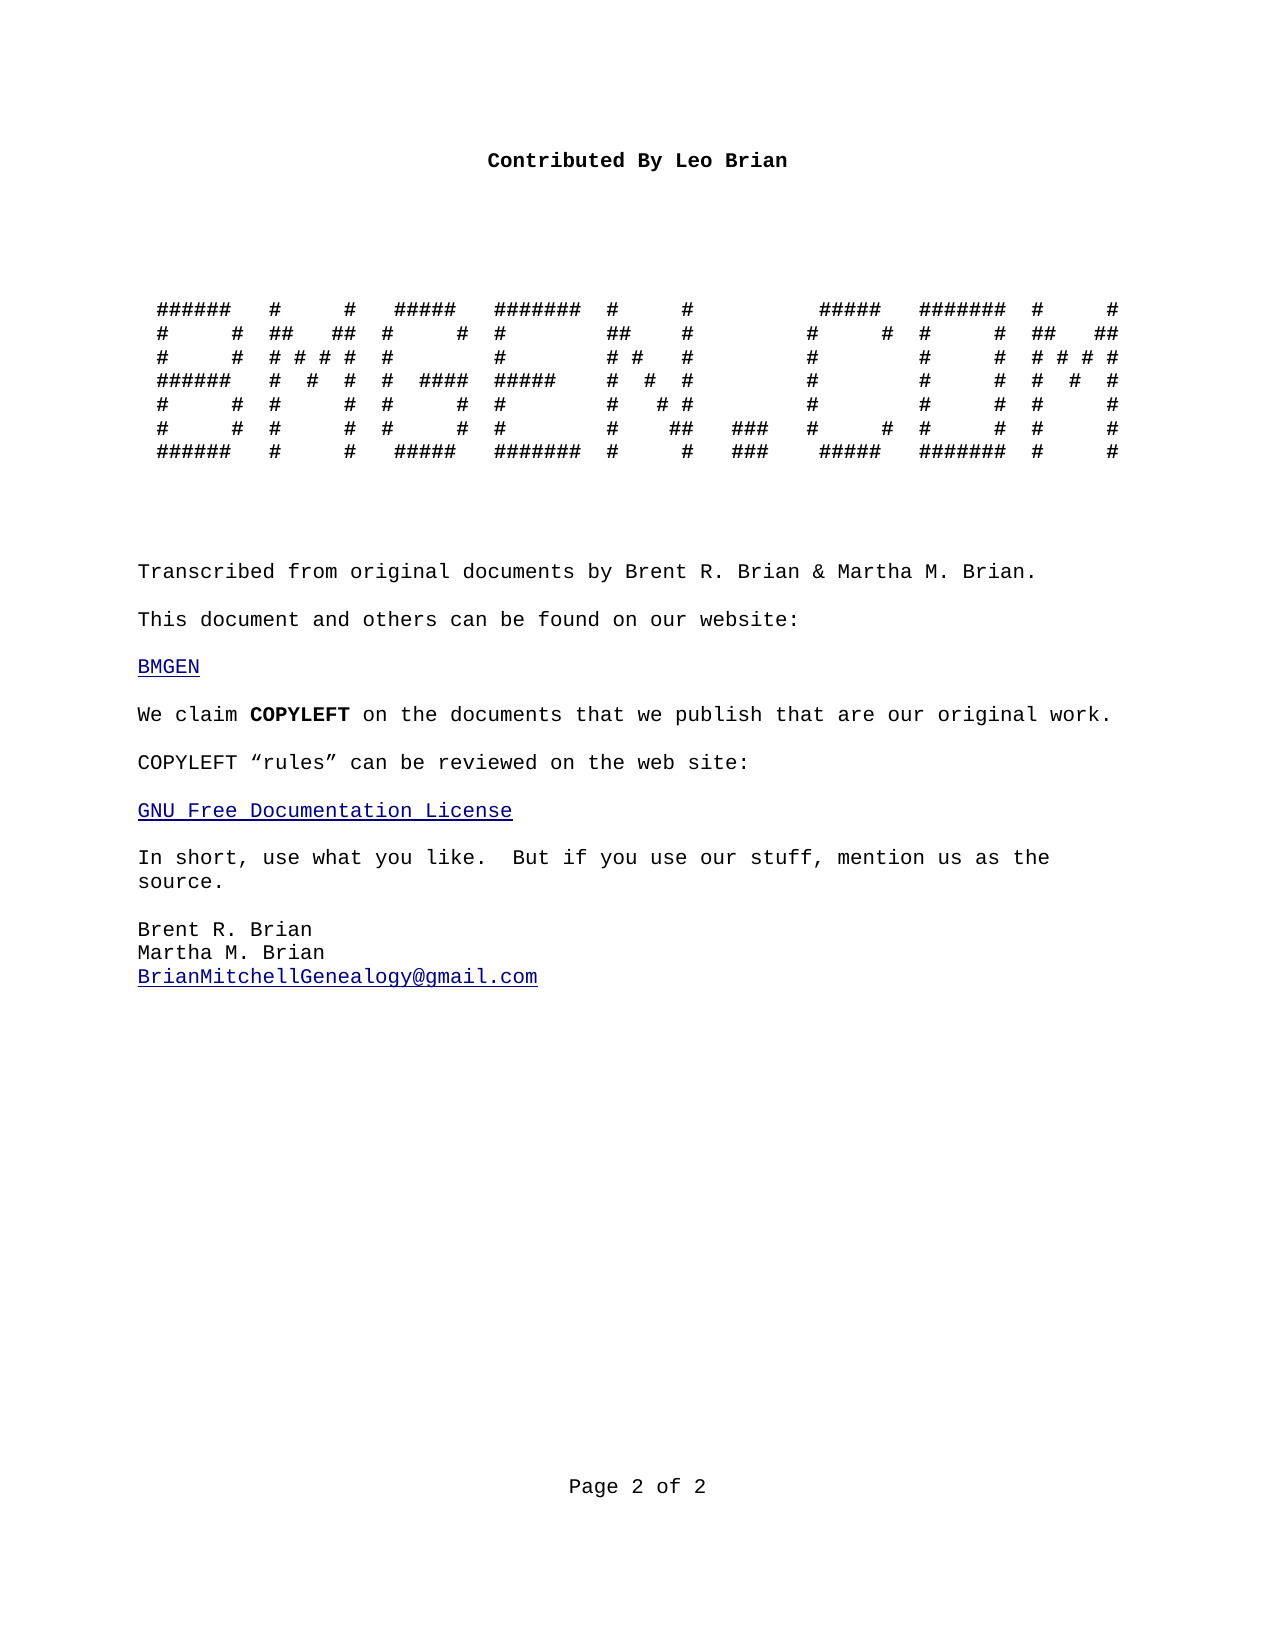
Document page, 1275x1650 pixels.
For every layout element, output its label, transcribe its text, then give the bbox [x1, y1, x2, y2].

text # # ## ## # # # ## # # # # # ## ## [137, 323, 1138, 347]
text GNU Free Documentation License [137, 800, 1138, 823]
text Transcribed from original documents by Brent R. Brian & Martha M. Brian. [137, 561, 1138, 585]
text In short, use what you like. But if you use our stuff, mention us as the source. [137, 847, 1138, 895]
text Martha M. Brian [137, 942, 1138, 966]
text ###### # # # # #### ##### # # # # # # # # # [137, 370, 1138, 394]
text BrianMitchellGenealogy@gmail.com [137, 966, 1138, 990]
text # # # # # # # # ## ### # # # # # # [137, 418, 1138, 441]
text ###### # # ##### ####### # # ### ##### ####### # # [137, 441, 1138, 465]
text COPYLEFT “rules” can be reviewed on the web site: [137, 752, 1138, 776]
text This document and others can be found on our website: [137, 609, 1138, 632]
text # # # # # # # # # # # # # # # # # # [137, 347, 1138, 370]
text We claim COPYLEFT on the documents that we publish that are our original work. [137, 704, 1138, 728]
text ###### # # ##### ####### # # ##### ####### # # [137, 299, 1138, 323]
text Brent R. Brian [137, 919, 1138, 942]
text # # # # # # # # # # # # # # # [137, 394, 1138, 418]
text BMGEN [137, 657, 1138, 680]
